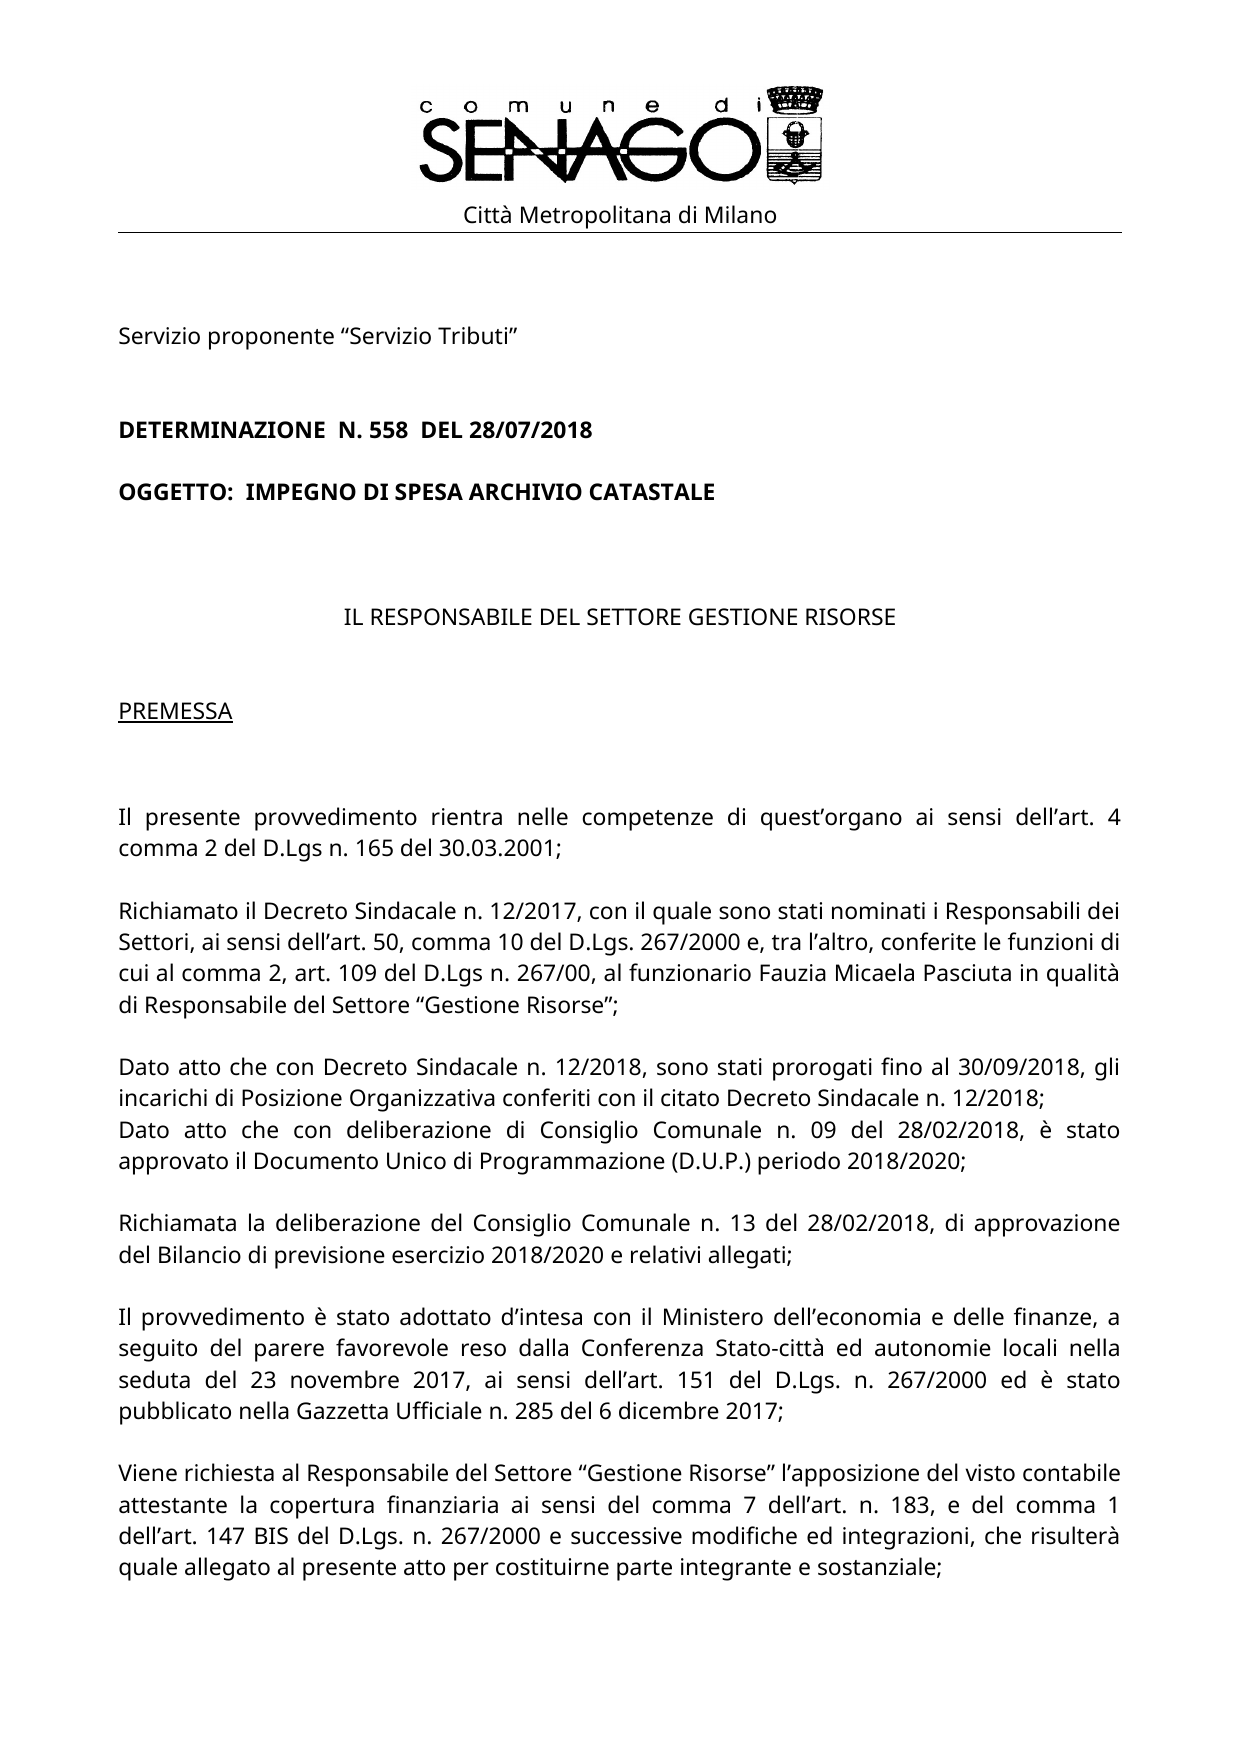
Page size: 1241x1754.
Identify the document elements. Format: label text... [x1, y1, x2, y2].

text OGGETTO: IMPEGNO DI SPESA ARCHIVIO CATASTALE [118, 476, 1122, 507]
text Richiamato il Decreto Sindacale n. 12/2017, con il quale sono stati nominati i Responsabili dei Settori, ai sensi dell’art. 50, comma 10 del D.Lgs. 267/2000 e, tra l’altro, conferite le funzioni di cui al comma 2, art. 109 del D.Lgs n. 267/00, al funzionario Fauzia Micaela Pasciuta in qualità di Responsabile del Settore “Gestione Risorse”; [118, 895, 1122, 1020]
text Viene richiesta al Responsabile del Settore “Gestione Risorse” l’apposizione del visto contabile attestante la copertura finanziaria ai sensi del comma 7 dell’art. n. 183, e del comma 1 dell’art. 147 BIS del D.Lgs. n. 267/2000 e successive modifiche ed integrazioni, che risulterà quale allegato al presente atto per costituirne parte integrante e sostanziale; [118, 1457, 1122, 1582]
text Il presente provvedimento rientra nelle competenze di quest’organo ai sensi dell’art. 4 comma 2 del D.Lgs n. 165 del 30.03.2001; [118, 770, 1122, 864]
text Il provvedimento è stato adottato d’intesa con il Ministero dell’economia e delle finanze, a seguito del parere favorevole reso dalla Conferenza Stato-città ed autonomie locali nella seduta del 23 novembre 2017, ai sensi dell’art. 151 del D.Lgs. n. 267/2000 ed è stato pubblicato nella Gazzetta Ufficiale n. 285 del 6 dicembre 2017; [118, 1301, 1122, 1426]
text IL RESPONSABILE DEL SETTORE GESTIONE RISORSE [118, 601, 1122, 632]
text DETERMINAZIONE N. 558 DEL 28/07/2018 [118, 414, 1122, 445]
text Dato atto che con deliberazione di Consiglio Comunale n. 09 del 28/02/2018, è stato approvato il Documento Unico di Programmazione (D.U.P.) periodo 2018/2020; [118, 1114, 1122, 1176]
text PREMESSA [118, 695, 1122, 726]
text Richiamata la deliberazione del Consiglio Comunale n. 13 del 28/02/2018, di approvazione del Bilancio di previsione esercizio 2018/2020 e relativi allegati; [118, 1207, 1122, 1270]
text Dato atto che con Decreto Sindacale n. 12/2018, sono stati prorogati fino al 30/09/2018, gli incarichi di Posizione Organizzativa conferiti con il citato Decreto Sindacale n. 12/2018; [118, 1051, 1122, 1114]
text Servizio proponente “Servizio Tributi” [118, 320, 1122, 351]
picture [411, 84, 830, 190]
